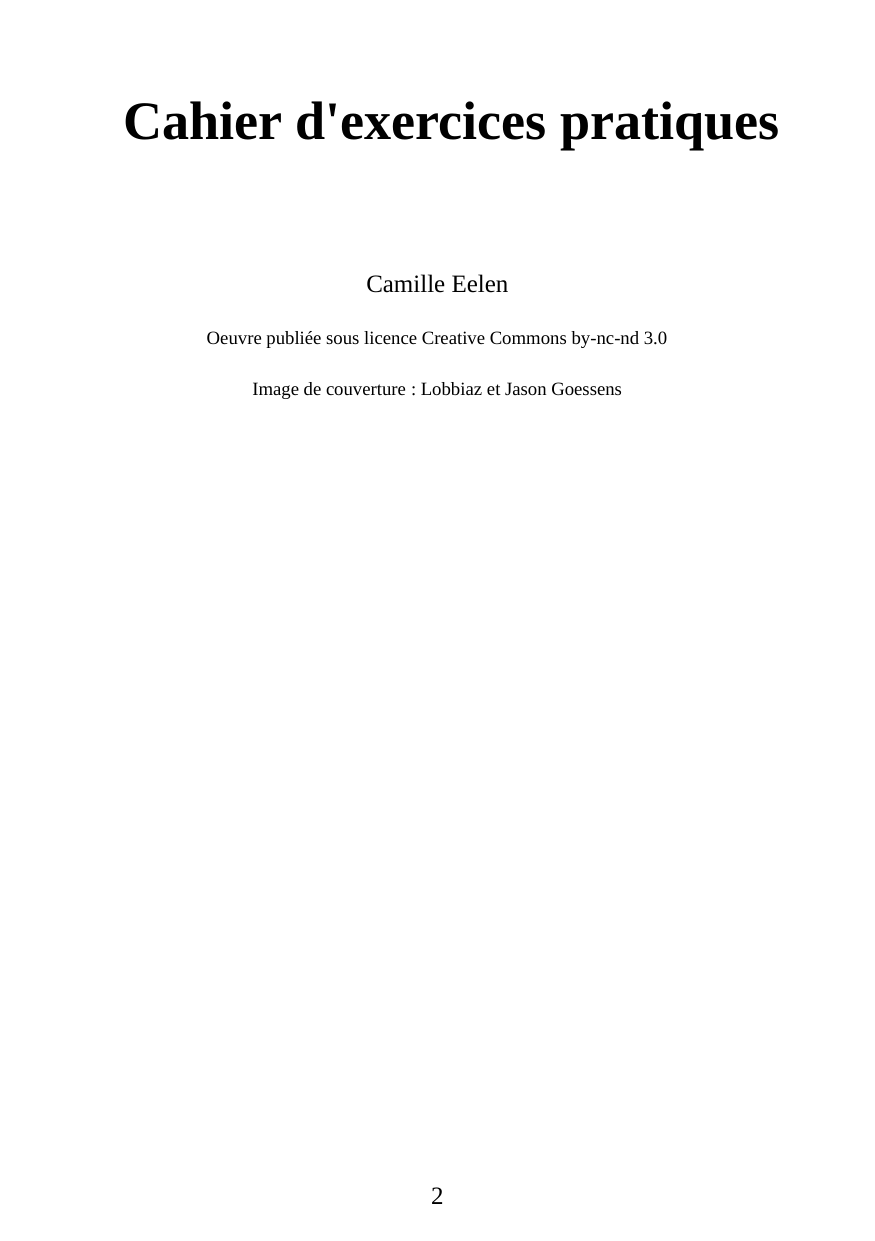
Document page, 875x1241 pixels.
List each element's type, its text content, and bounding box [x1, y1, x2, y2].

text Camille Eelen [88, 269, 786, 298]
text Image de couverture : Lobbiaz et Jason Goessens [88, 378, 786, 400]
text Oeuvre publiée sous licence Creative Commons by-nc-nd 3.0 [88, 327, 786, 349]
text Cahier d'exercices pratiques [88, 88, 786, 151]
